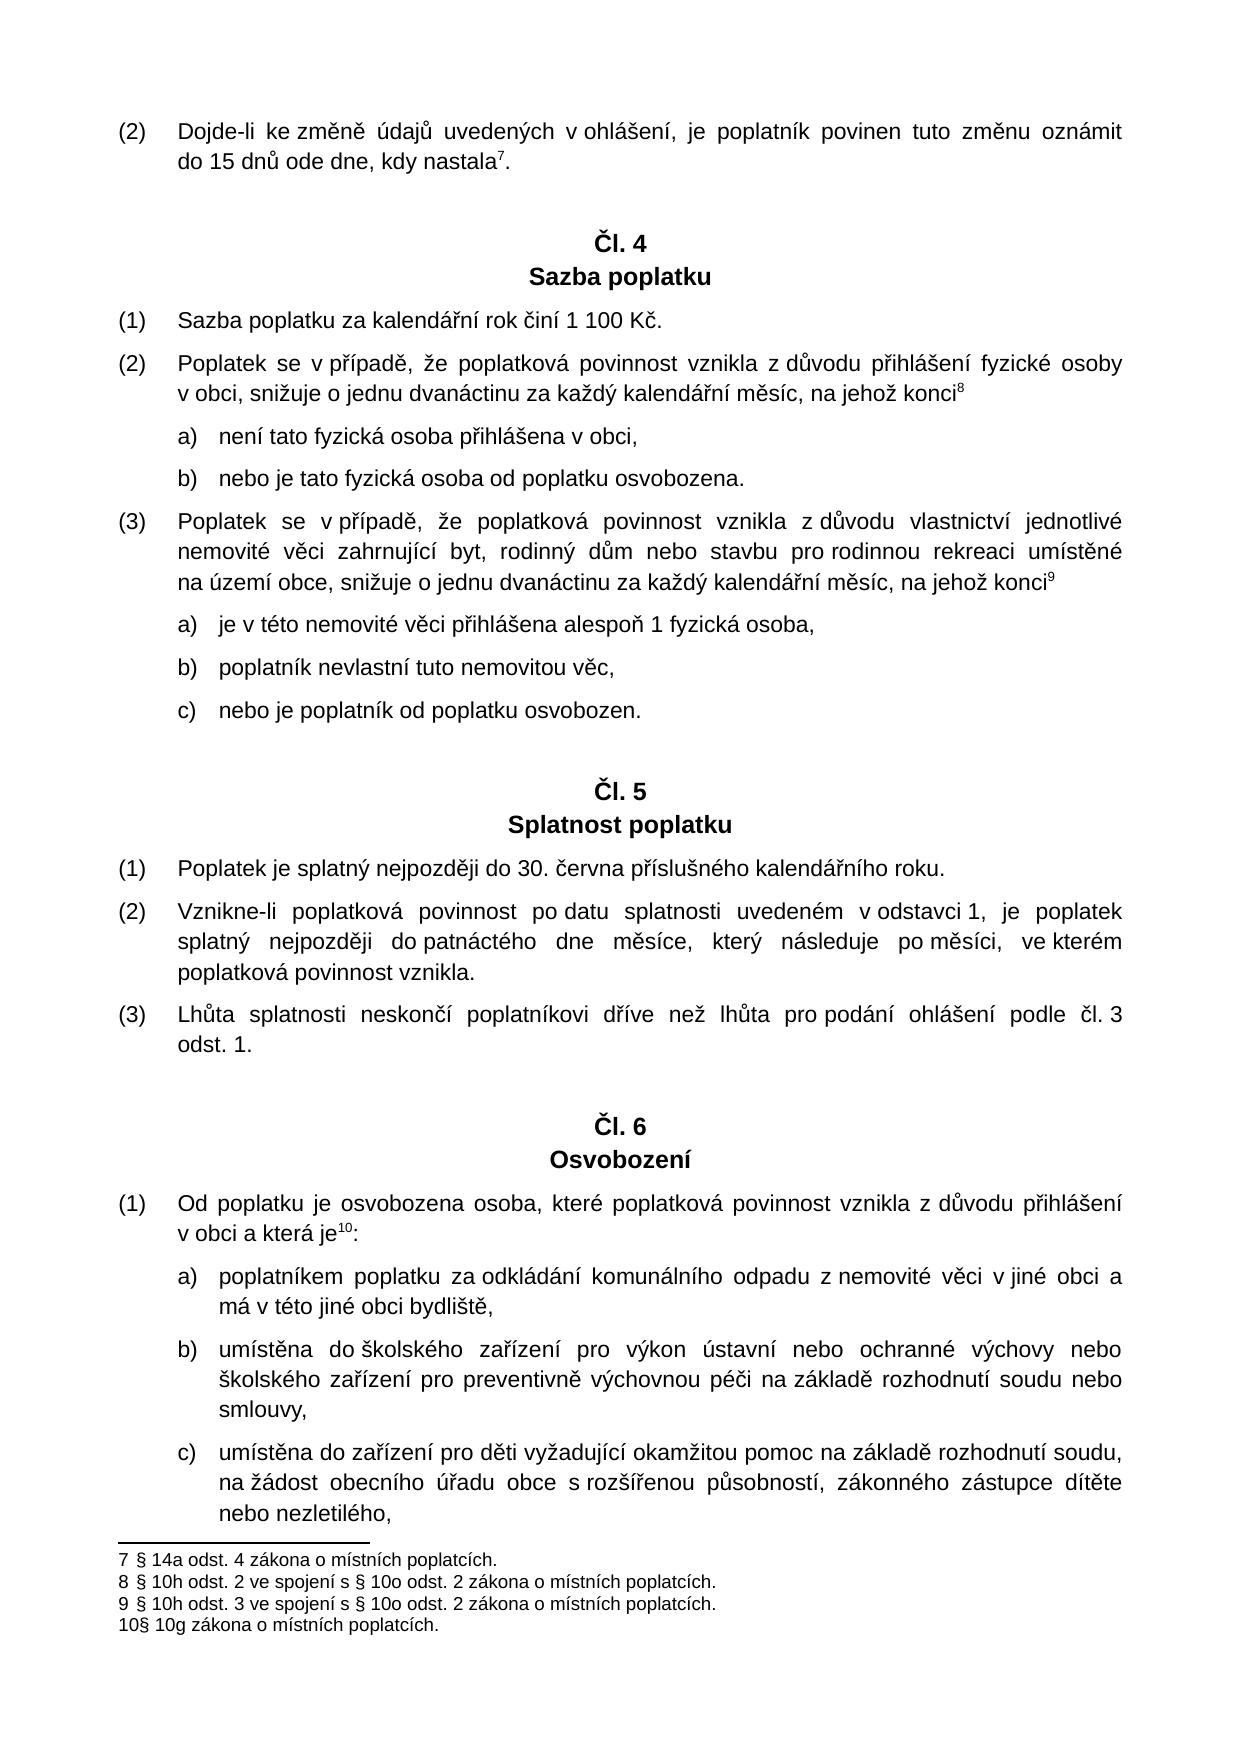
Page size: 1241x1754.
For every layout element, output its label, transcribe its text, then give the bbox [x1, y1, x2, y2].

list poplatník nevlastní tuto nemovitou věc, [177, 654, 1122, 680]
list poplatníkem poplatku za odkládání komunálního odpadu z nemovité věci v jiné obci a má v této jiné obci bydliště, [177, 1263, 1122, 1320]
list Poplatek je splatný nejpozději do 30. června příslušného kalendářního roku. [118, 855, 1122, 882]
subtitle Čl. 6 Osvobození [118, 1112, 1122, 1173]
list § 10h odst. 3 ve spojení s § 10o odst. 2 zákona o místních poplatcích. [118, 1592, 1122, 1614]
list § 10h odst. 2 ve spojení s § 10o odst. 2 zákona o místních poplatcích. [118, 1571, 1122, 1592]
list Sazba poplatku za kalendářní rok činí 1 100 Kč. [118, 307, 1122, 333]
list Vznikne-li poplatková povinnost po datu splatnosti uvedeném v odstavci 1, je poplatek splatný nejpozději do patnáctého dne měsíce, který následuje po měsíci, ve kterém poplatková povinnost vznikla. [118, 898, 1122, 985]
subtitle Čl. 5 Splatnost poplatku [118, 777, 1122, 839]
list není tato fyzická osoba přihlášena v obci, [177, 423, 1122, 449]
list nebo je poplatník od poplatku osvobozen. [177, 697, 1122, 723]
list Dojde-li ke změně údajů uvedených v ohlášení, je poplatník povinen tuto změnu oznámit do 15 dnů ode dne, kdy nastala. [118, 118, 1122, 175]
list Poplatek se v případě, že poplatková povinnost vznikla z důvodu přihlášení fyzické osoby v obci, snižuje o jednu dvanáctinu za každý kalendářní měsíc, na jehož konci [118, 350, 1122, 406]
list Od poplatku je osvobozena osoba, které poplatková povinnost vznikla z důvodu přihlášení v obci a která je: [118, 1190, 1122, 1247]
list Lhůta splatnosti neskončí poplatníkovi dříve než lhůta pro podání ohlášení podle čl. 3 odst. 1. [118, 1001, 1122, 1058]
list umístěna do zařízení pro děti vyžadující okamžitou pomoc na základě rozhodnutí soudu, na žádost obecního úřadu obce s rozšířenou působností, zákonného zástupce dítěte nebo nezletilého, [177, 1439, 1122, 1526]
list umístěna do školského zařízení pro výkon ústavní nebo ochranné výchovy nebo školského zařízení pro preventivně výchovnou péči na základě rozhodnutí soudu nebo smlouvy, [177, 1336, 1122, 1423]
list nebo je tato fyzická osoba od poplatku osvobozena. [177, 465, 1122, 492]
list § 14a odst. 4 zákona o místních poplatcích. [118, 1549, 1122, 1571]
list § 10g zákona o místních poplatcích. [118, 1614, 1122, 1635]
list je v této nemovité věci přihlášena alespoň 1 fyzická osoba, [177, 611, 1122, 638]
list Poplatek se v případě, že poplatková povinnost vznikla z důvodu vlastnictví jednotlivé nemovité věci zahrnující byt, rodinný dům nebo stavbu pro rodinnou rekreaci umístěné na území obce, snižuje o jednu dvanáctinu za každý kalendářní měsíc, na jehož konci [118, 508, 1122, 595]
subtitle Čl. 4 Sazba poplatku [118, 228, 1122, 290]
